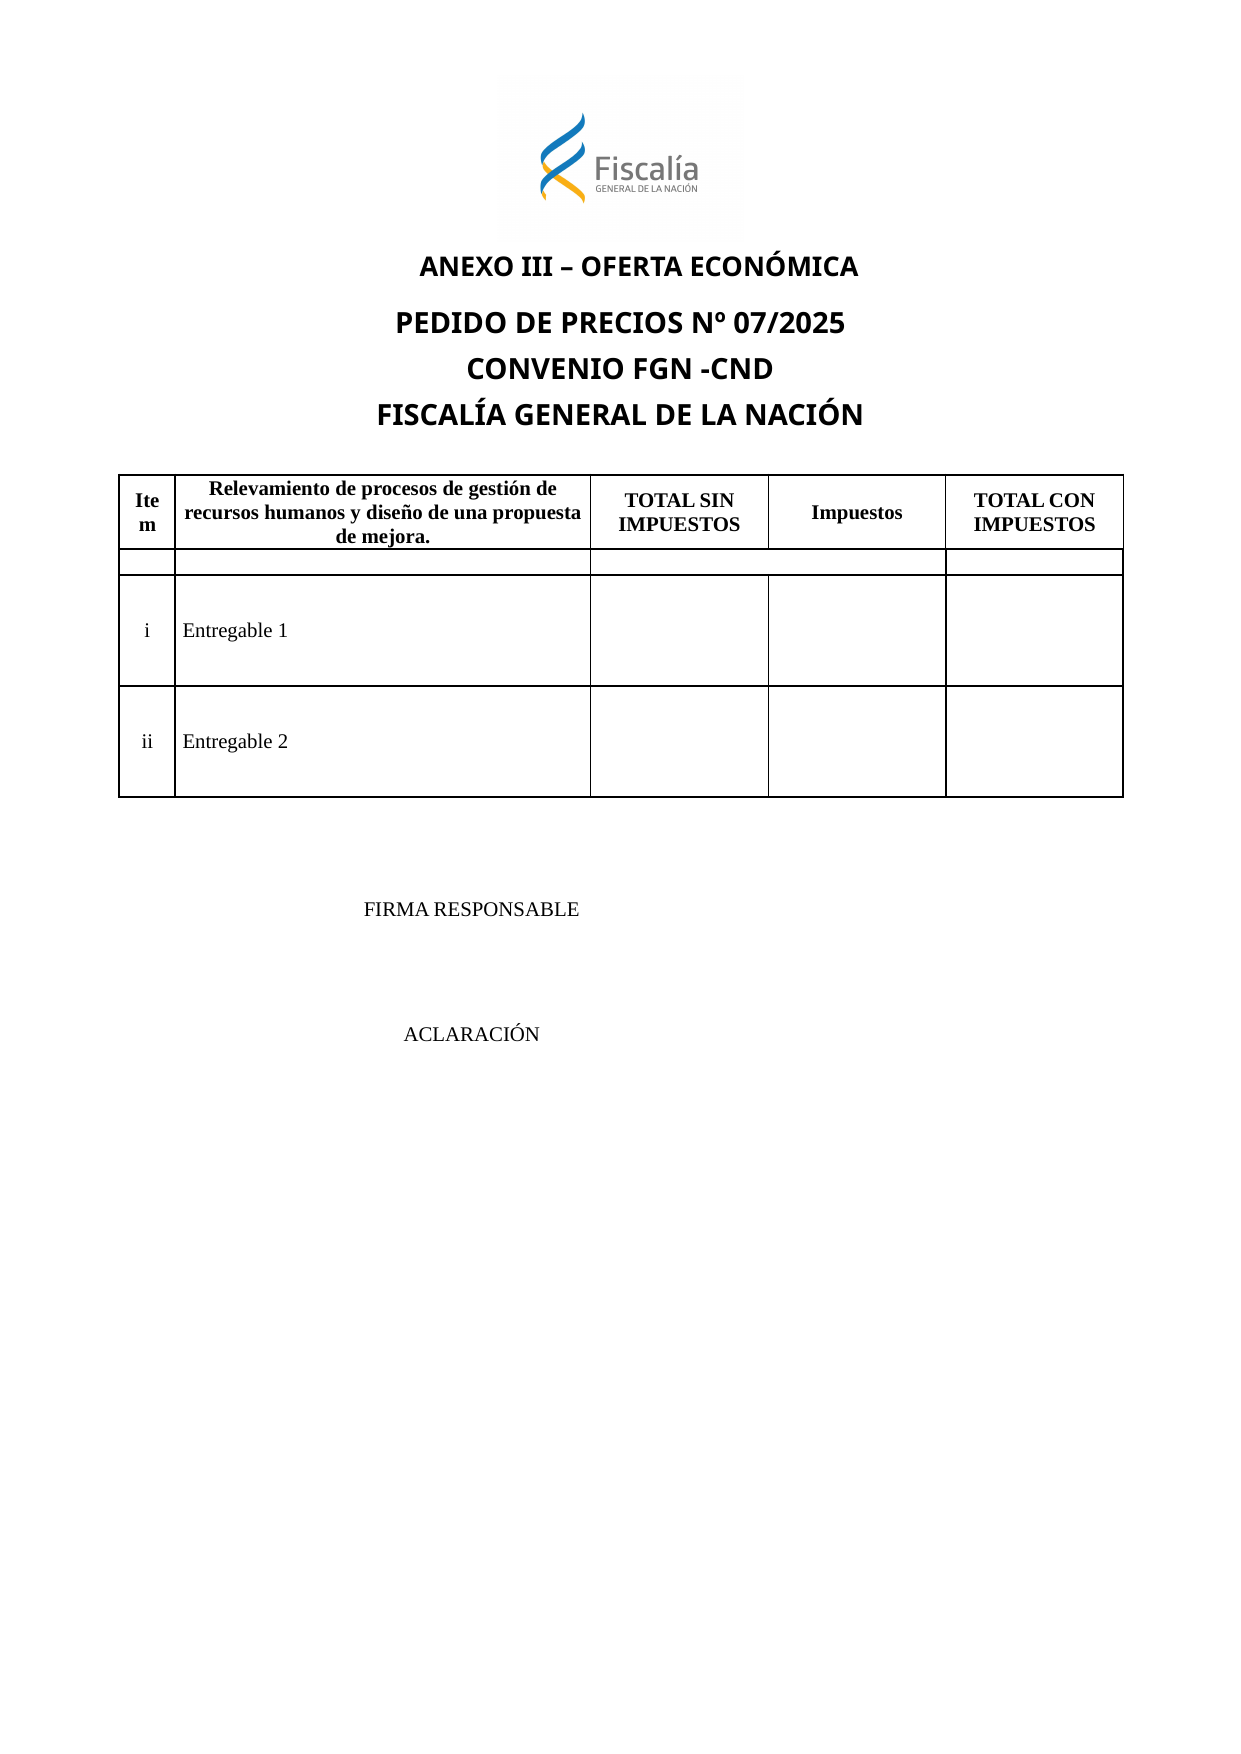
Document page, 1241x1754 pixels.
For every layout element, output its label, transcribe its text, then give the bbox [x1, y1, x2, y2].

table_cell [946, 1046, 1123, 1077]
table_cell i [120, 576, 174, 685]
table_cell [175, 1108, 590, 1139]
table_cell [769, 576, 945, 685]
table_cell [768, 798, 946, 827]
table_cell [119, 952, 175, 983]
table_cell [119, 798, 175, 827]
table_cell [119, 921, 175, 952]
subtitle ANEXO III – OFERTA ECONÓMICA [156, 118, 1122, 284]
table_cell [590, 1140, 768, 1171]
table_cell [769, 687, 945, 796]
table_cell [119, 1108, 175, 1139]
table_cell [946, 1077, 1123, 1108]
table_cell ii [120, 687, 174, 796]
table_cell [768, 1046, 946, 1077]
table_cell [947, 576, 1122, 685]
text FISCALÍA GENERAL DE LA NACIÓN [118, 394, 1122, 433]
text CONVENIO FGN -CND [118, 348, 1122, 388]
table_header TOTAL SIN IMPUESTOS [591, 476, 768, 548]
table_cell [119, 827, 175, 858]
table_cell [768, 550, 945, 574]
table_cell Entregable 1 [176, 576, 590, 685]
table_cell [590, 921, 768, 952]
table_cell [590, 798, 768, 827]
table_cell [119, 983, 175, 1014]
table_cell FIRMA RESPONSABLE [175, 858, 768, 921]
table_cell [175, 827, 590, 858]
table_cell [119, 1077, 175, 1108]
table_cell [120, 550, 174, 574]
table_cell [947, 550, 1122, 574]
table_cell [590, 1046, 768, 1077]
table_cell [946, 921, 1123, 952]
table_cell [768, 1077, 946, 1108]
table_cell [175, 1046, 590, 1077]
table_cell Entregable 2 [176, 687, 590, 796]
table_cell [175, 798, 590, 827]
table_header TOTAL CON IMPUESTOS [946, 476, 1123, 548]
table_cell [590, 1077, 768, 1108]
table_header Relevamiento de procesos de gestión de recursos humanos y diseño de una propuesta de mejora. [176, 476, 590, 548]
table_header Impuestos [769, 476, 945, 548]
table_cell [119, 858, 175, 889]
table_cell [768, 858, 1123, 921]
table_cell [768, 1108, 946, 1139]
table_cell [591, 687, 768, 796]
table_cell [946, 827, 1123, 858]
table_cell [175, 921, 590, 952]
table_cell [768, 921, 946, 952]
table_cell [946, 1140, 1123, 1171]
table_cell [768, 983, 1123, 1046]
table_cell [119, 890, 175, 921]
table_cell [175, 952, 590, 983]
table_cell [119, 1015, 175, 1046]
table_cell [176, 550, 590, 574]
table_cell [175, 1140, 590, 1171]
table_cell [119, 1140, 175, 1171]
table_header Item [120, 476, 174, 548]
table_cell [119, 1046, 175, 1077]
text PEDIDO DE PRECIOS Nº 07/2025 [118, 302, 1122, 342]
table_cell [768, 827, 946, 858]
table_cell [591, 550, 768, 574]
table_cell [768, 952, 946, 983]
table_cell [590, 952, 768, 983]
table_cell [947, 687, 1122, 796]
table_cell ACLARACIÓN [175, 983, 768, 1046]
table_cell [590, 827, 768, 858]
table_cell [946, 952, 1123, 983]
table_cell [591, 576, 768, 685]
table_cell [768, 1140, 946, 1171]
table_cell [175, 1077, 590, 1108]
table_cell [946, 1108, 1123, 1139]
table_cell [946, 798, 1123, 827]
table_cell [590, 1108, 768, 1139]
